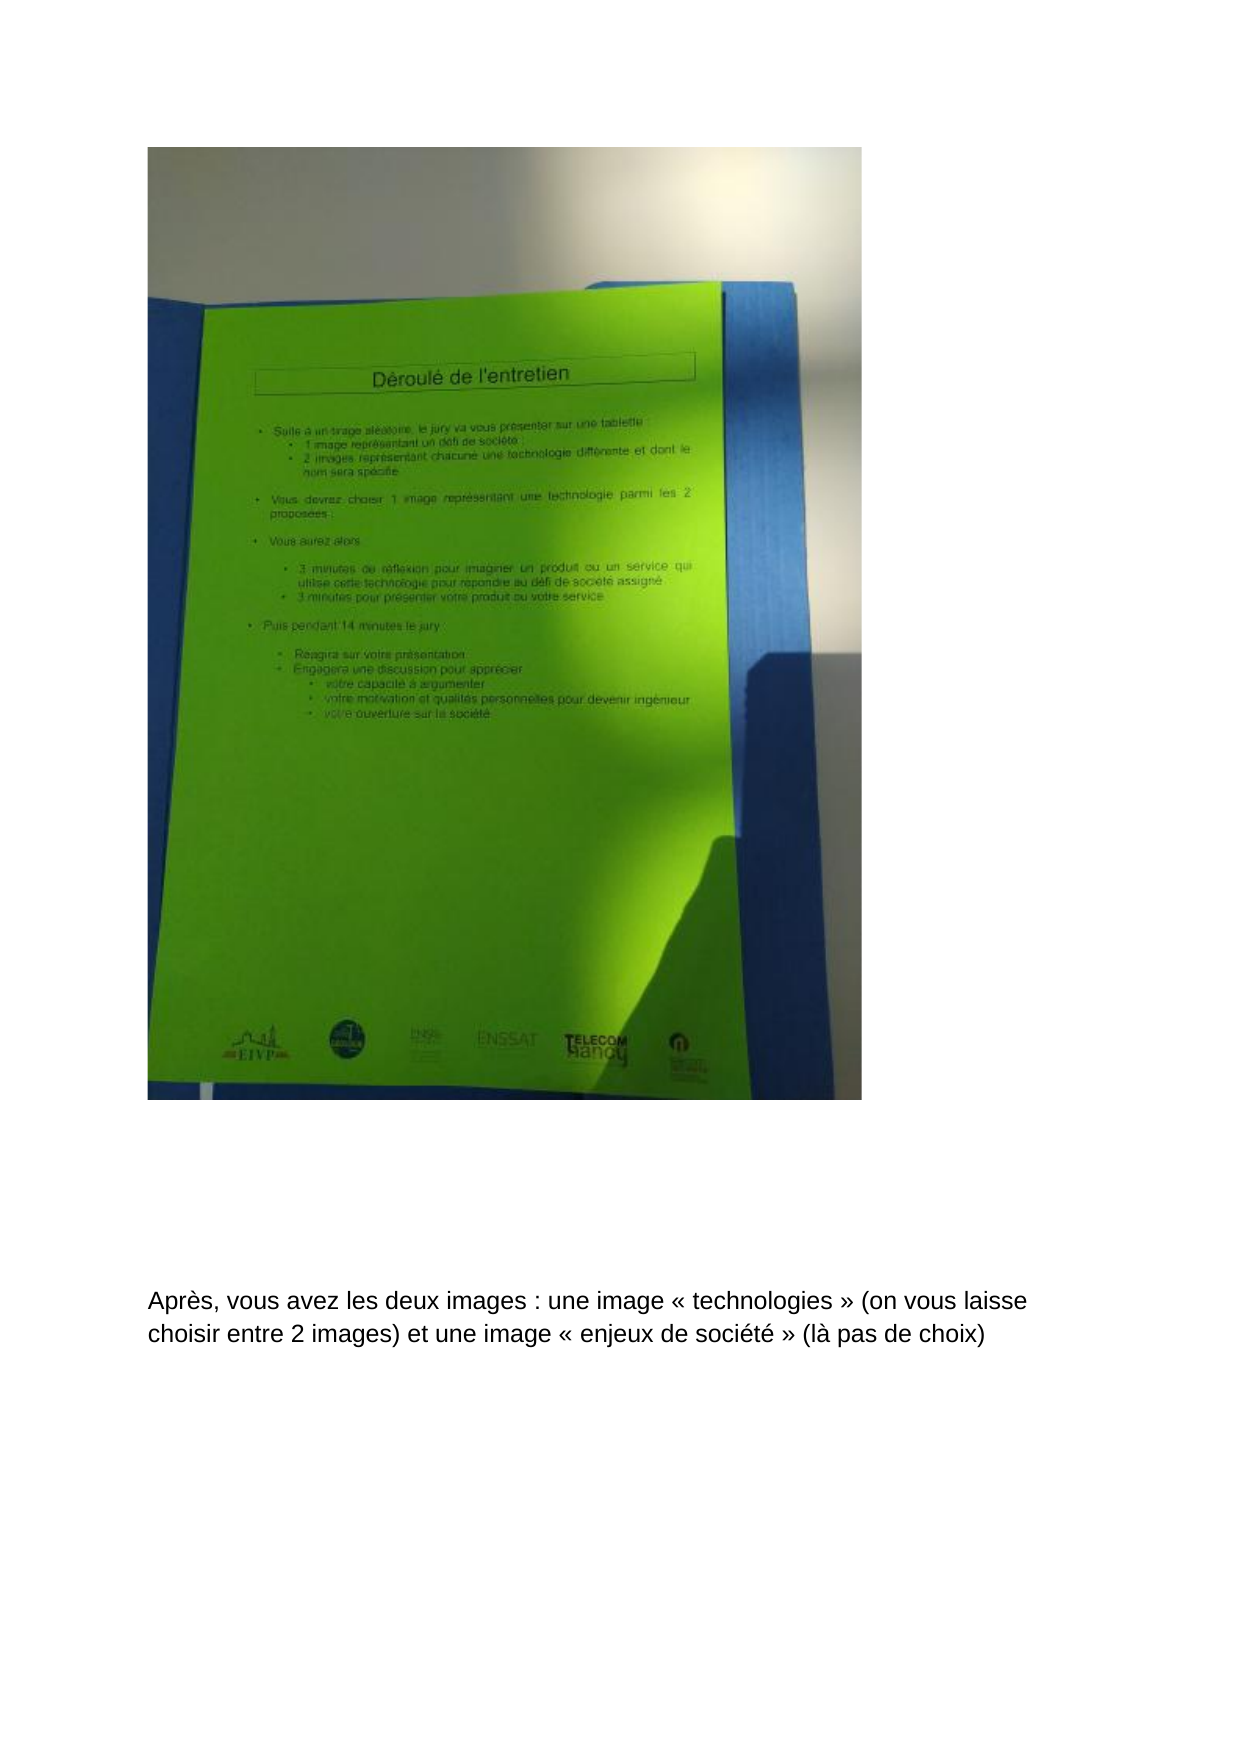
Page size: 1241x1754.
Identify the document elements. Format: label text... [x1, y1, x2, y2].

text Après, vous avez les deux images : une image « technologies » (on vous laisse choisir entre 2 images) et une image « enjeux de société » (là pas de choix) [148, 1286, 1093, 1347]
picture [147, 147, 862, 1100]
